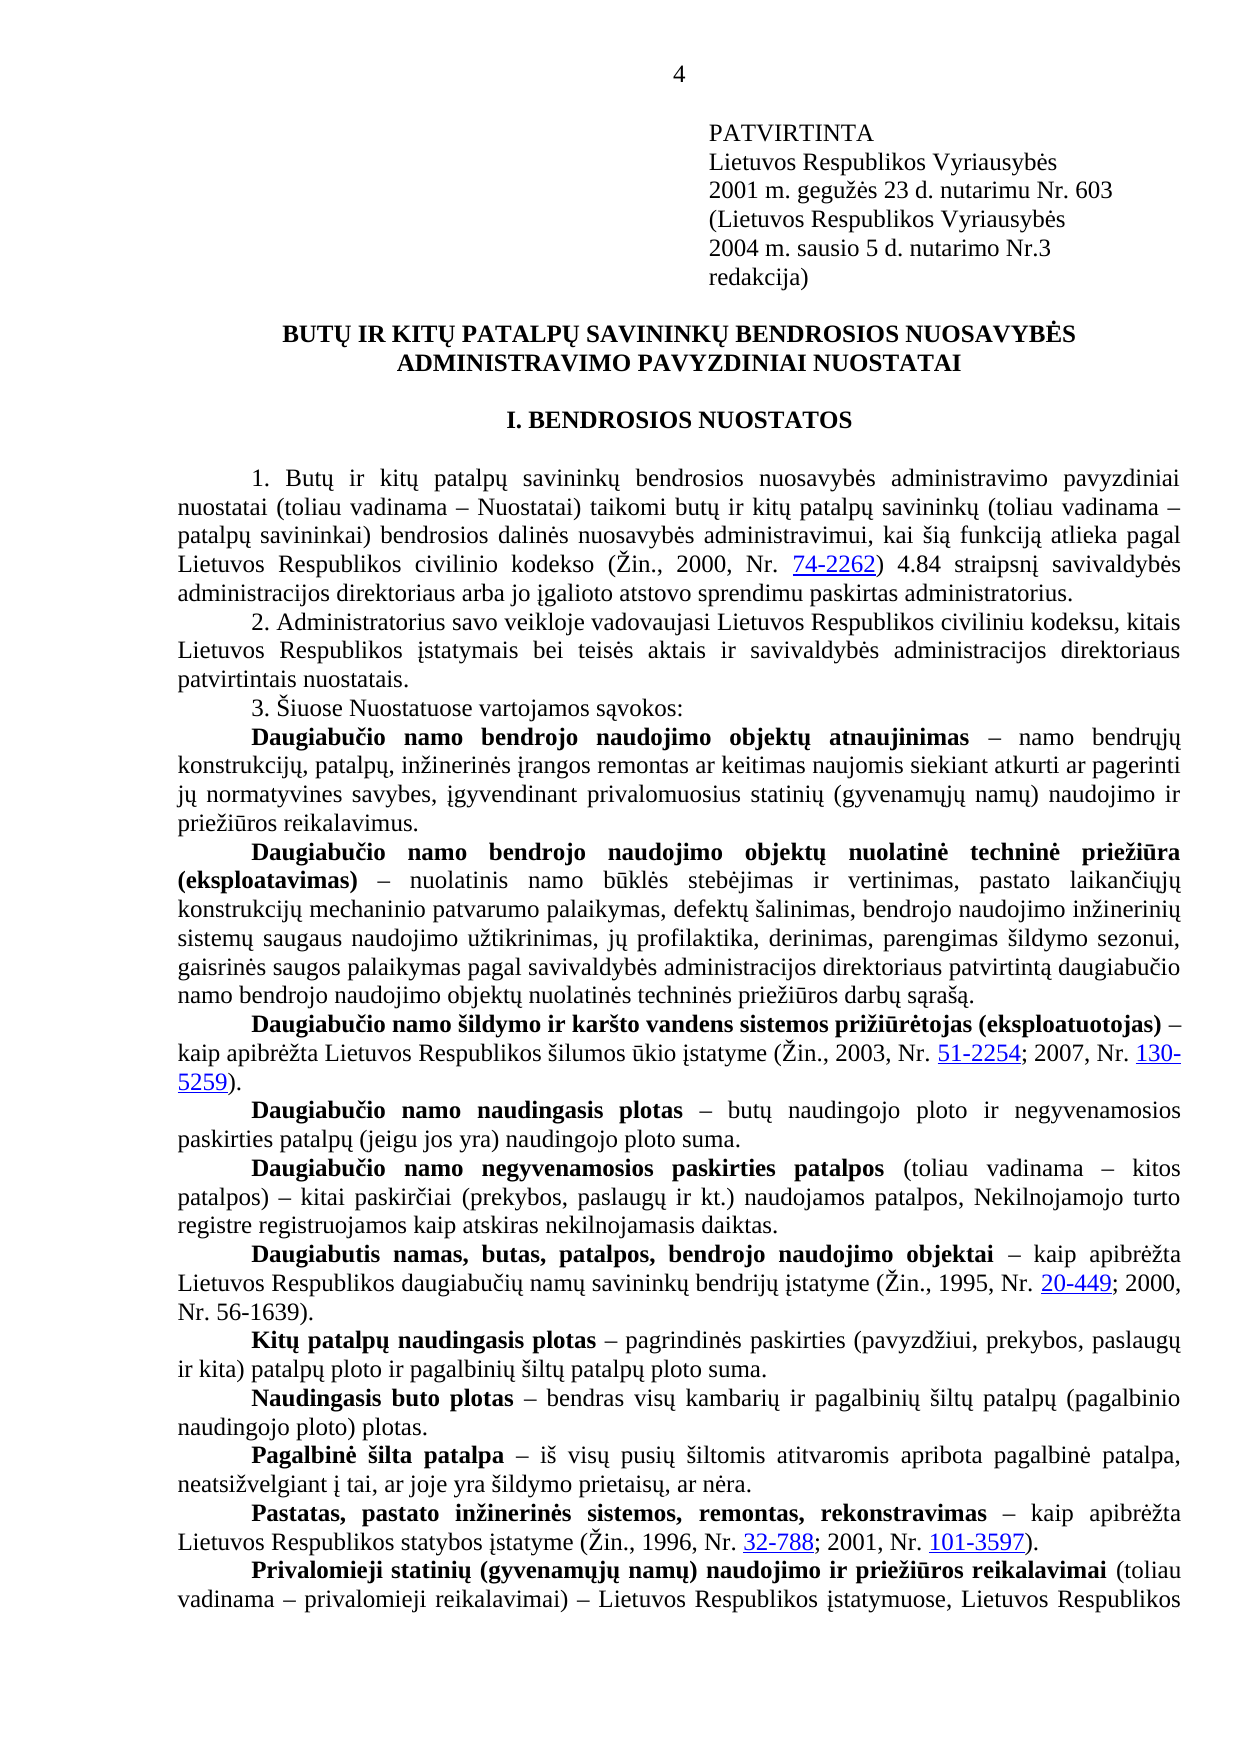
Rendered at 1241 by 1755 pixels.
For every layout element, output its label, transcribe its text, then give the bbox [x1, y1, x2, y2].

text Pastatas, pastato inžinerinės sistemos, remontas, rekonstravimas – kaip apibrėžta Lietuvos Respublikos statybos įstatyme (Žin., 1996, Nr. 32-788; 2001, Nr. 101-3597). [177, 1498, 1181, 1556]
text redakcija) [177, 262, 1181, 291]
text 2004 m. sausio 5 d. nutarimo Nr.3 [177, 233, 1181, 262]
text ADMINISTRAVIMO PAVYZDINIAI NUOSTATAI [177, 348, 1181, 377]
text I. BENDROSIOS NUOSTATOS [177, 406, 1181, 434]
text Daugiabučio namo bendrojo naudojimo objektų nuolatinė techninė priežiūra (eksploatavimas) – nuolatinis namo būklės stebėjimas ir vertinimas, pastato laikančiųjų konstrukcijų mechaninio patvarumo palaikymas, defektų šalinimas, bendrojo naudojimo inžinerinių sistemų saugaus naudojimo užtikrinimas, jų profilaktika, derinimas, parengimas šildymo sezonui, gaisrinės saugos palaikymas pagal savivaldybės administracijos direktoriaus patvirtintą daugiabučio namo bendrojo naudojimo objektų nuolatinės techninės priežiūros darbų sąrašą. [177, 837, 1181, 1009]
text 3. Šiuose Nuostatuose vartojamos sąvokos: [177, 693, 1181, 722]
text BUTŲ IR KITŲ PATALPŲ SAVININKŲ BENDROSIOS NUOSAVYBĖS [177, 319, 1181, 348]
text 2001 m. gegužės 23 d. nutarimu Nr. 603 [177, 176, 1181, 204]
text 1. Butų ir kitų patalpų savininkų bendrosios nuosavybės administravimo pavyzdiniai nuostatai (toliau vadinama – Nuostatai) taikomi butų ir kitų patalpų savininkų (toliau vadinama – patalpų savininkai) bendrosios dalinės nuosavybės administravimui, kai šią funkciją atlieka pagal Lietuvos Respublikos civilinio kodekso (Žin., 2000, Nr. 74-2262) 4.84 straipsnį savivaldybės administracijos direktoriaus arba jo įgalioto atstovo sprendimu paskirtas administratorius. [177, 463, 1181, 607]
text Lietuvos Respublikos Vyriausybės [177, 147, 1181, 176]
text Naudingasis buto plotas – bendras visų kambarių ir pagalbinių šiltų patalpų (pagalbinio naudingojo ploto) plotas. [177, 1383, 1181, 1441]
text Daugiabučio namo negyvenamosios paskirties patalpos (toliau vadinama – kitos patalpos) – kitai paskirčiai (prekybos, paslaugų ir kt.) naudojamos patalpos, Nekilnojamojo turto registre registruojamos kaip atskiras nekilnojamasis daiktas. [177, 1153, 1181, 1239]
text Daugiabutis namas, butas, patalpos, bendrojo naudojimo objektai – kaip apibrėžta Lietuvos Respublikos daugiabučių namų savininkų bendrijų įstatyme (Žin., 1995, Nr. 20-449; 2000, Nr. 56-1639). [177, 1239, 1181, 1326]
text PATVIRTINTA [709, 118, 1181, 147]
text Daugiabučio namo bendrojo naudojimo objektų atnaujinimas – namo bendrųjų konstrukcijų, patalpų, inžinerinės įrangos remontas ar keitimas naujomis siekiant atkurti ar pagerinti jų normatyvines savybes, įgyvendinant privalomuosius statinių (gyvenamųjų namų) naudojimo ir priežiūros reikalavimus. [177, 722, 1181, 837]
text (Lietuvos Respublikos Vyriausybės [177, 204, 1181, 233]
text Daugiabučio namo šildymo ir karšto vandens sistemos prižiūrėtojas (eksploatuotojas) – kaip apibrėžta Lietuvos Respublikos šilumos ūkio įstatyme (Žin., 2003, Nr. 51-2254; 2007, Nr. 130-5259). [177, 1009, 1181, 1096]
text Privalomieji statinių (gyvenamųjų namų) naudojimo ir priežiūros reikalavimai (toliau vadinama – privalomieji reikalavimai) – Lietuvos Respublikos įstatymuose, Lietuvos Respublikos [177, 1556, 1181, 1613]
text Pagalbinė šilta patalpa – iš visų pusių šiltomis atitvaromis apribota pagalbinė patalpa, neatsižvelgiant į tai, ar joje yra šildymo prietaisų, ar nėra. [177, 1441, 1181, 1498]
text Daugiabučio namo naudingasis plotas – butų naudingojo ploto ir negyvenamosios paskirties patalpų (jeigu jos yra) naudingojo ploto suma. [177, 1096, 1181, 1153]
text Kitų patalpų naudingasis plotas – pagrindinės paskirties (pavyzdžiui, prekybos, paslaugų ir kita) patalpų ploto ir pagalbinių šiltų patalpų ploto suma. [177, 1326, 1181, 1383]
text 2. Administratorius savo veikloje vadovaujasi Lietuvos Respublikos civiliniu kodeksu, kitais Lietuvos Respublikos įstatymais bei teisės aktais ir savivaldybės administracijos direktoriaus patvirtintais nuostatais. [177, 607, 1181, 693]
